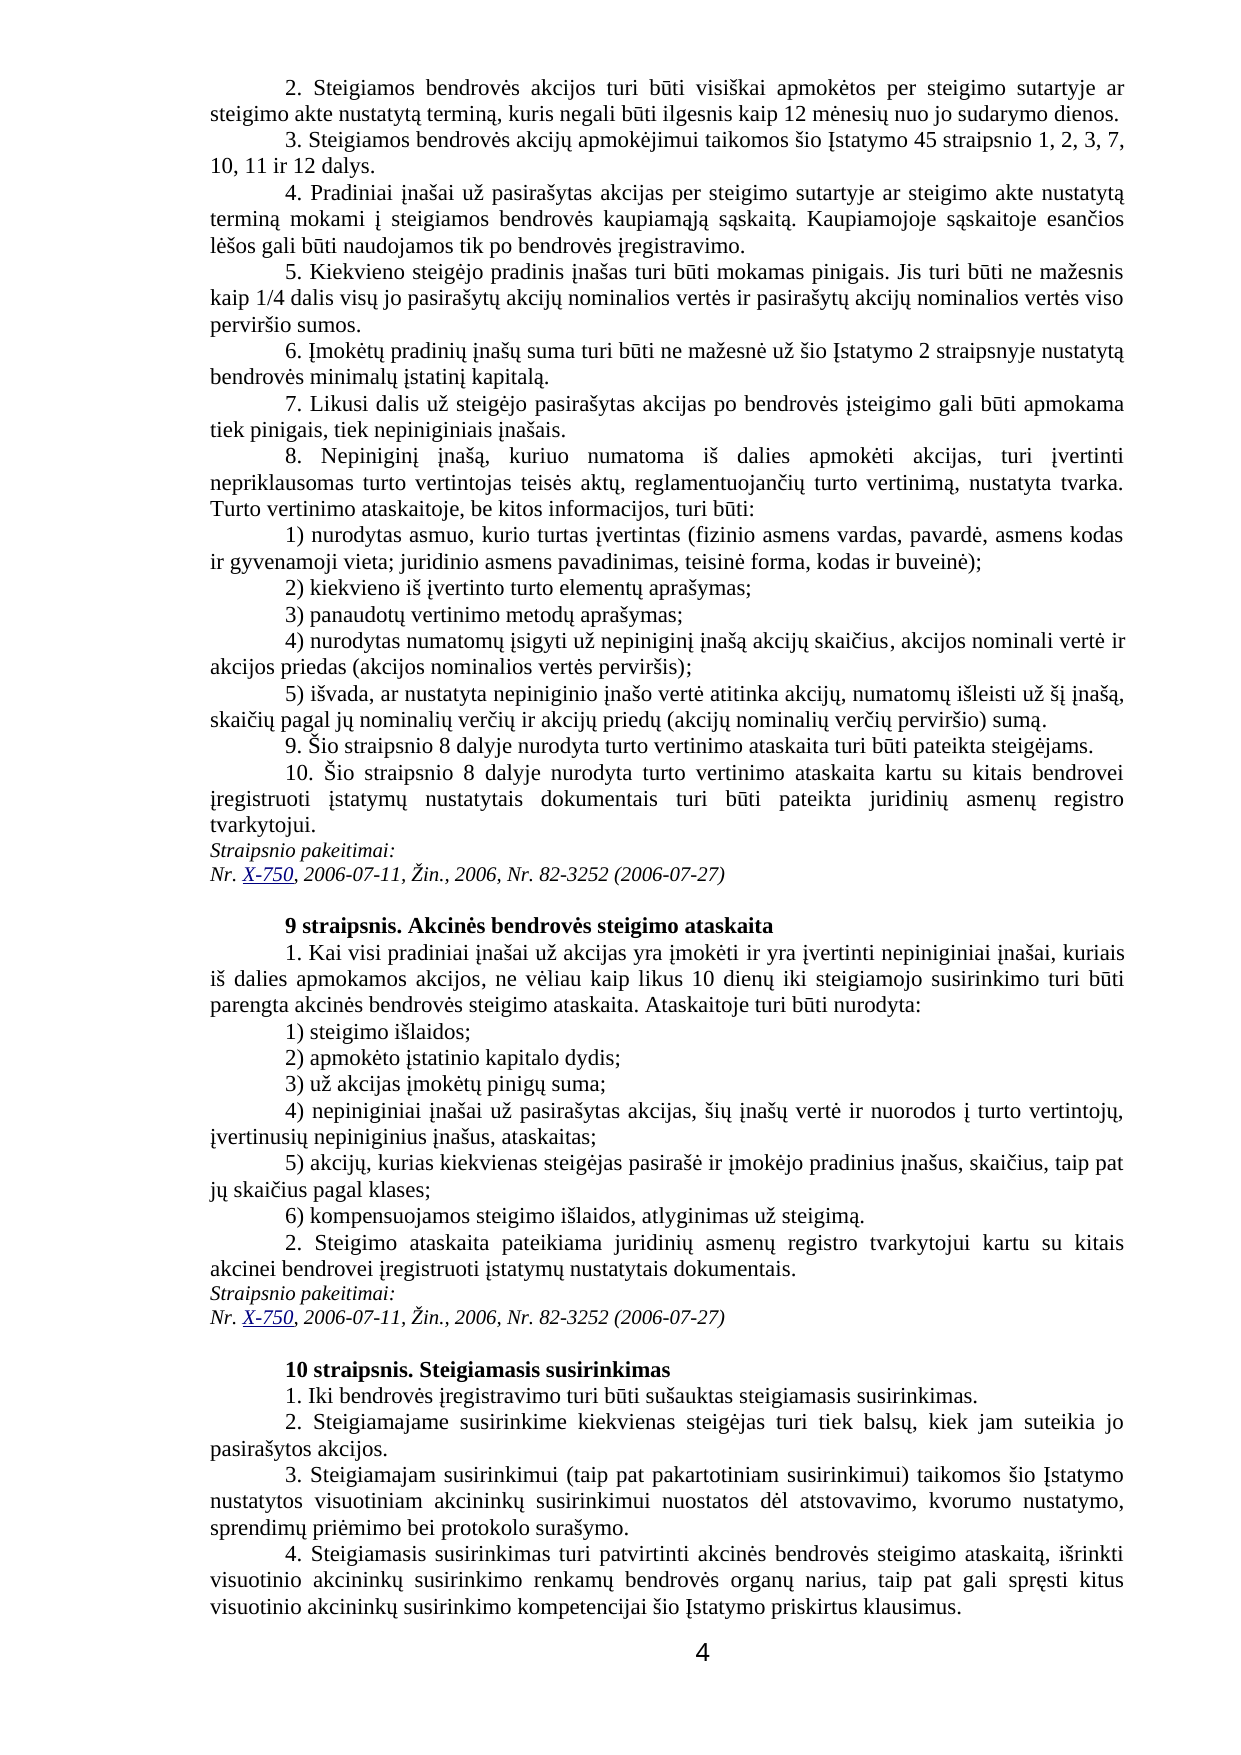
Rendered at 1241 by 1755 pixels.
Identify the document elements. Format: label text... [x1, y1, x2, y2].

text 2) kiekvieno iš įvertinto turto elementų aprašymas; [210, 574, 1126, 601]
text 3. Steigiamajam susirinkimui (taip pat pakartotiniam susirinkimui) taikomos šio Įstatymo nustatytos visuotiniam akcininkų susirinkimui nuostatos dėl atstovavimo, kvorumo nustatymo, sprendimų priėmimo bei protokolo surašymo. [210, 1461, 1126, 1540]
text 3) panaudotų vertinimo metodų aprašymas; [210, 601, 1126, 627]
text 1) nurodytas asmuo, kurio turtas įvertintas (fizinio asmens vardas, pavardė, asmens kodas ir gyvenamoji vieta; juridinio asmens pavadinimas, teisinė forma, kodas ir buveinė); [210, 522, 1126, 574]
text 4. Pradiniai įnašai už pasirašytas akcijas per steigimo sutartyje ar steigimo akte nustatytą terminą mokami į steigiamos bendrovės kaupiamąją sąskaitą. Kaupiamojoje sąskaitoje esančios lėšos gali būti naudojamos tik po bendrovės įregistravimo. [210, 179, 1126, 258]
text Straipsnio pakeitimai: [210, 1281, 1126, 1305]
text 4) nurodytas numatomų įsigyti už nepiniginį įnašą akcijų skaičius, akcijos nominali vertė ir akcijos priedas (akcijos nominalios vertės perviršis); [210, 627, 1126, 680]
text 9 straipsnis. Akcinės bendrovės steigimo ataskaita [210, 912, 1126, 939]
text 2. Steigiamos bendrovės akcijos turi būti visiškai apmokėtos per steigimo sutartyje ar steigimo akte nustatytą terminą, kuris negali būti ilgesnis kaip 12 mėnesių nuo jo sudarymo dienos. [210, 73, 1126, 126]
text 8. Nepiniginį įnašą, kuriuo numatoma iš dalies apmokėti akcijas, turi įvertinti nepriklausomas turto vertintojas teisės aktų, reglamentuojančių turto vertinimą, nustatyta tvarka. Turto vertinimo ataskaitoje, be kitos informacijos, turi būti: [210, 442, 1126, 522]
text 3) už akcijas įmokėtų pinigų suma; [210, 1070, 1126, 1097]
text 2. Steigimo ataskaita pateikiama juridinių asmenų registro tvarkytojui kartu su kitais akcinei bendrovei įregistruoti įstatymų nustatytais dokumentais. [210, 1228, 1126, 1281]
text 5) išvada, ar nustatyta nepiniginio įnašo vertė atitinka akcijų, numatomų išleisti už šį įnašą, skaičių pagal jų nominalių verčių ir akcijų priedų (akcijų nominalių verčių perviršio) sumą. [210, 680, 1126, 732]
text 5. Kiekvieno steigėjo pradinis įnašas turi būti mokamas pinigais. Jis turi būti ne mažesnis kaip 1/4 dalis visų jo pasirašytų akcijų nominalios vertės ir pasirašytų akcijų nominalios vertės viso perviršio sumos. [210, 258, 1126, 337]
text Straipsnio pakeitimai: [210, 838, 1126, 862]
text 6. Įmokėtų pradinių įnašų suma turi būti ne mažesnė už šio Įstatymo 2 straipsnyje nustatytą bendrovės minimalų įstatinį kapitalą. [210, 337, 1126, 390]
text Nr. X-750, 2006-07-11, Žin., 2006, Nr. 82-3252 (2006-07-27) [210, 862, 1126, 886]
text 10 straipsnis. Steigiamasis susirinkimas [210, 1356, 1126, 1382]
text 5) akcijų, kurias kiekvienas steigėjas pasirašė ir įmokėjo pradinius įnašus, skaičius, taip pat jų skaičius pagal klases; [210, 1149, 1126, 1202]
text 1. Iki bendrovės įregistravimo turi būti sušauktas steigiamasis susirinkimas. [210, 1382, 1126, 1408]
text 1) steigimo išlaidos; [210, 1018, 1126, 1044]
text 4. Steigiamasis susirinkimas turi patvirtinti akcinės bendrovės steigimo ataskaitą, išrinkti visuotinio akcininkų susirinkimo renkamų bendrovės organų narius, taip pat gali spręsti kitus visuotinio akcininkų susirinkimo kompetencijai šio Įstatymo priskirtus klausimus. [210, 1540, 1126, 1619]
text 4) nepiniginiai įnašai už pasirašytas akcijas, šių įnašų vertė ir nuorodos į turto vertintojų, įvertinusių nepiniginius įnašus, ataskaitas; [210, 1097, 1126, 1149]
text 7. Likusi dalis už steigėjo pasirašytas akcijas po bendrovės įsteigimo gali būti apmokama tiek pinigais, tiek nepiniginiais įnašais. [210, 390, 1126, 442]
text 2. Steigiamajame susirinkime kiekvienas steigėjas turi tiek balsų, kiek jam suteikia jo pasirašytos akcijos. [210, 1408, 1126, 1461]
text 10. Šio straipsnio 8 dalyje nurodyta turto vertinimo ataskaita kartu su kitais bendrovei įregistruoti įstatymų nustatytais dokumentais turi būti pateikta juridinių asmenų registro tvarkytojui. [210, 759, 1126, 838]
text 9. Šio straipsnio 8 dalyje nurodyta turto vertinimo ataskaita turi būti pateikta steigėjams. [210, 732, 1126, 759]
text Nr. X-750, 2006-07-11, Žin., 2006, Nr. 82-3252 (2006-07-27) [210, 1305, 1126, 1329]
text 1. Kai visi pradiniai įnašai už akcijas yra įmokėti ir yra įvertinti nepiniginiai įnašai, kuriais iš dalies apmokamos akcijos, ne vėliau kaip likus 10 dienų iki steigiamojo susirinkimo turi būti parengta akcinės bendrovės steigimo ataskaita. Ataskaitoje turi būti nurodyta: [210, 939, 1126, 1018]
text 6) kompensuojamos steigimo išlaidos, atlyginimas už steigimą. [210, 1202, 1126, 1228]
text 2) apmokėto įstatinio kapitalo dydis; [210, 1044, 1126, 1070]
text 3. Steigiamos bendrovės akcijų apmokėjimui taikomos šio Įstatymo 45 straipsnio 1, 2, 3, 7, 10, 11 ir 12 dalys. [210, 126, 1126, 179]
